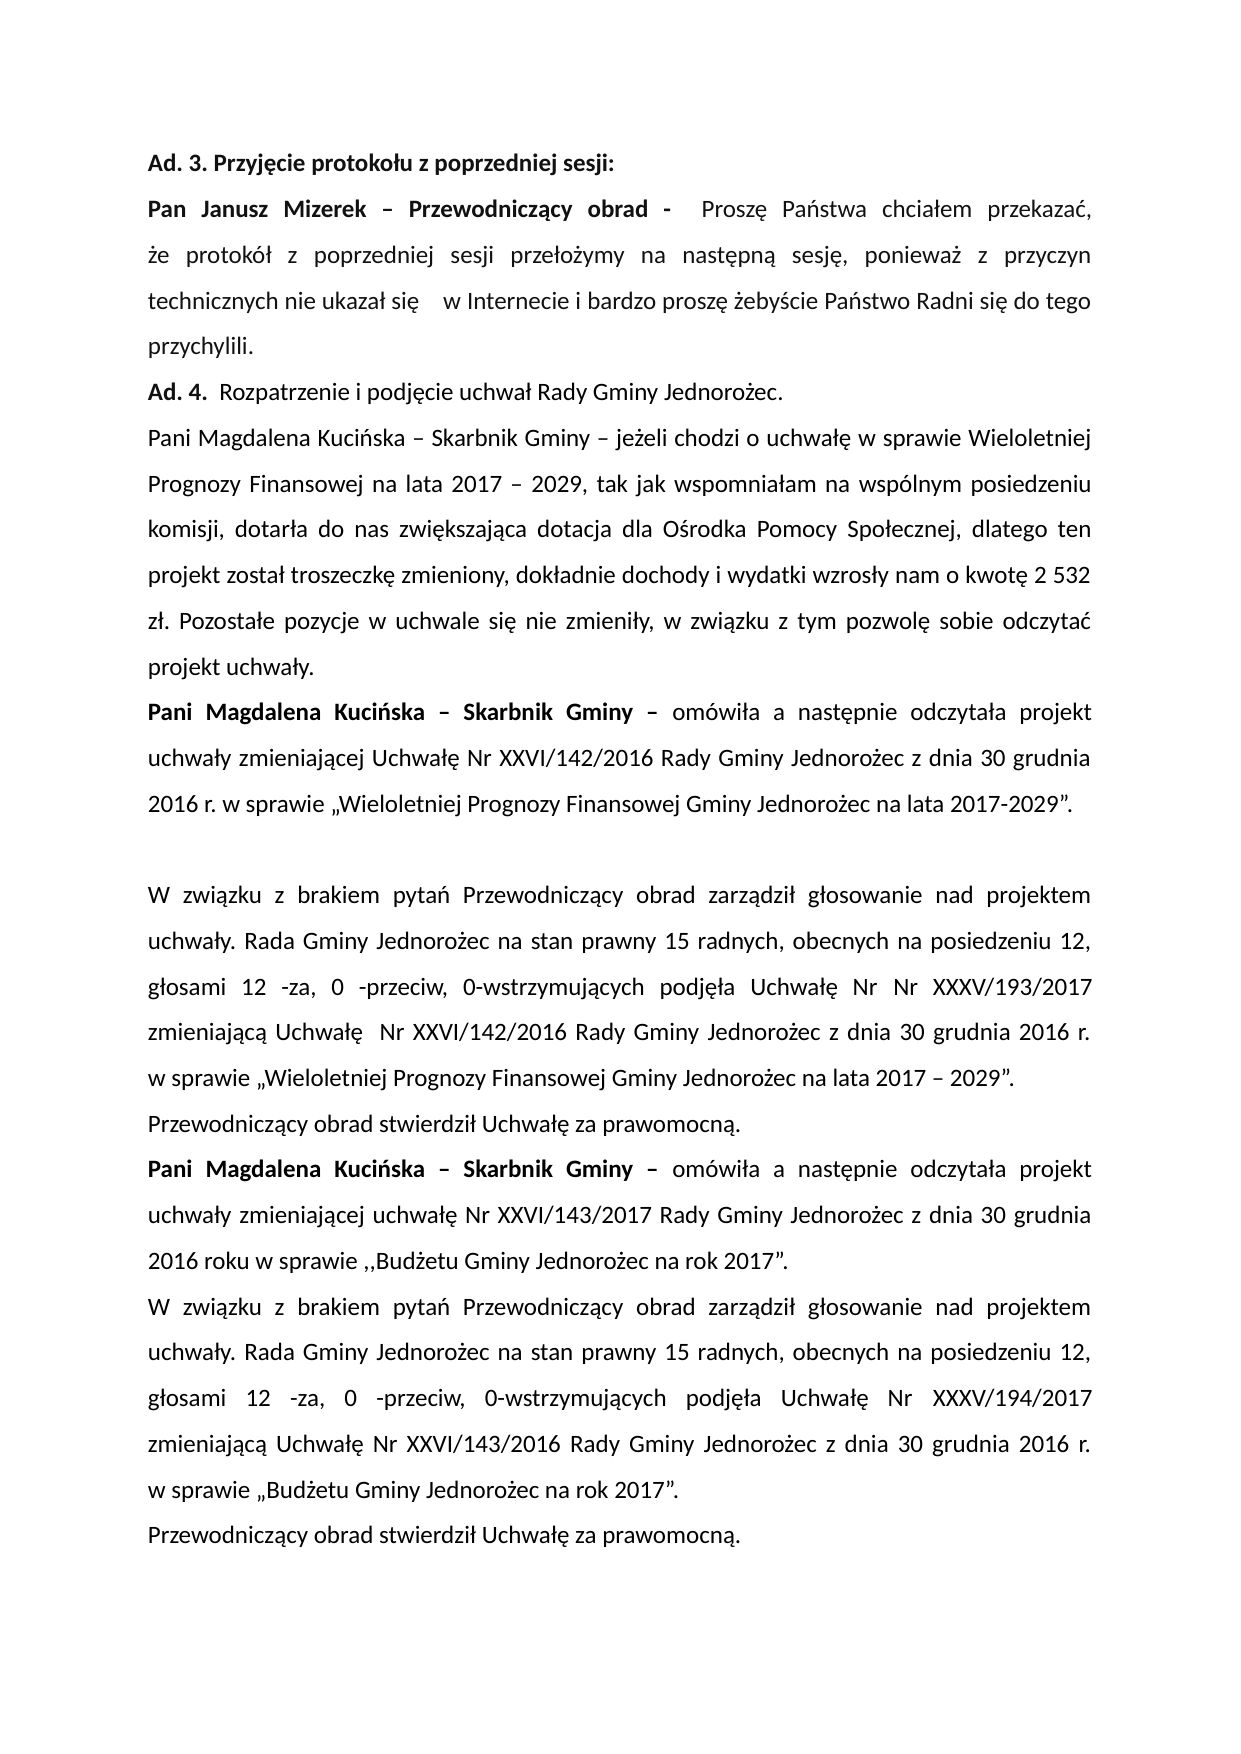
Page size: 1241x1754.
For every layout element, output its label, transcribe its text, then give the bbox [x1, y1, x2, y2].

text Pan Janusz Mizerek – Przewodniczący obrad - Proszę Państwa chciałem przekazać, że protokół z poprzedniej sesji przełożymy na następną sesję, ponieważ z przyczyn technicznych nie ukazał się w Internecie i bardzo proszę żebyście Państwo Radni się do tego przychylili. [148, 193, 1093, 361]
text Ad. 3. Przyjęcie protokołu z poprzedniej sesji: [148, 148, 1093, 178]
text Pani Magdalena Kucińska – Skarbnik Gminy – omówiła a następnie odczytała projekt uchwały zmieniającej Uchwałę Nr XXVI/142/2016 Rady Gminy Jednorożec z dnia 30 grudnia 2016 r. w sprawie „Wieloletniej Prognozy Finansowej Gminy Jednorożec na lata 2017-2029”. [148, 696, 1093, 818]
text Pani Magdalena Kucińska – Skarbnik Gminy – jeżeli chodzi o uchwałę w sprawie Wieloletniej Prognozy Finansowej na lata 2017 – 2029, tak jak wspomniałam na wspólnym posiedzeniu komisji, dotarła do nas zwiększająca dotacja dla Ośrodka Pomocy Społecznej, dlatego ten projekt został troszeczkę zmieniony, dokładnie dochody i wydatki wzrosły nam o kwotę 2 532 zł. Pozostałe pozycje w uchwale się nie zmieniły, w związku z tym pozwolę sobie odczytać projekt uchwały. [148, 422, 1093, 681]
text Ad. 4. Rozpatrzenie i podjęcie uchwał Rady Gminy Jednorożec. [148, 376, 1093, 407]
text W związku z brakiem pytań Przewodniczący obrad zarządził głosowanie nad projektem uchwały. Rada Gminy Jednorożec na stan prawny 15 radnych, obecnych na posiedzeniu 12, głosami 12 -za, 0 -przeciw, 0-wstrzymujących podjęła Uchwałę Nr XXXV/194/2017 zmieniającą Uchwałę Nr XXVI/143/2016 Rady Gminy Jednorożec z dnia 30 grudnia 2016 r. w sprawie „Budżetu Gminy Jednorożec na rok 2017”. [148, 1291, 1093, 1504]
text Przewodniczący obrad stwierdził Uchwałę za prawomocną. [148, 1108, 1093, 1138]
text W związku z brakiem pytań Przewodniczący obrad zarządził głosowanie nad projektem uchwały. Rada Gminy Jednorożec na stan prawny 15 radnych, obecnych na posiedzeniu 12, głosami 12 -za, 0 -przeciw, 0-wstrzymujących podjęła Uchwałę Nr Nr XXXV/193/2017 zmieniającą Uchwałę Nr XXVI/142/2016 Rady Gminy Jednorożec z dnia 30 grudnia 2016 r. w sprawie „Wieloletniej Prognozy Finansowej Gminy Jednorożec na lata 2017 – 2029”. [148, 879, 1093, 1093]
text Pani Magdalena Kucińska – Skarbnik Gminy – omówiła a następnie odczytała projekt uchwały zmieniającej uchwałę Nr XXVI/143/2017 Rady Gminy Jednorożec z dnia 30 grudnia 2016 roku w sprawie ,,Budżetu Gminy Jednorożec na rok 2017”. [148, 1154, 1093, 1276]
text Przewodniczący obrad stwierdził Uchwałę za prawomocną. [148, 1519, 1093, 1550]
